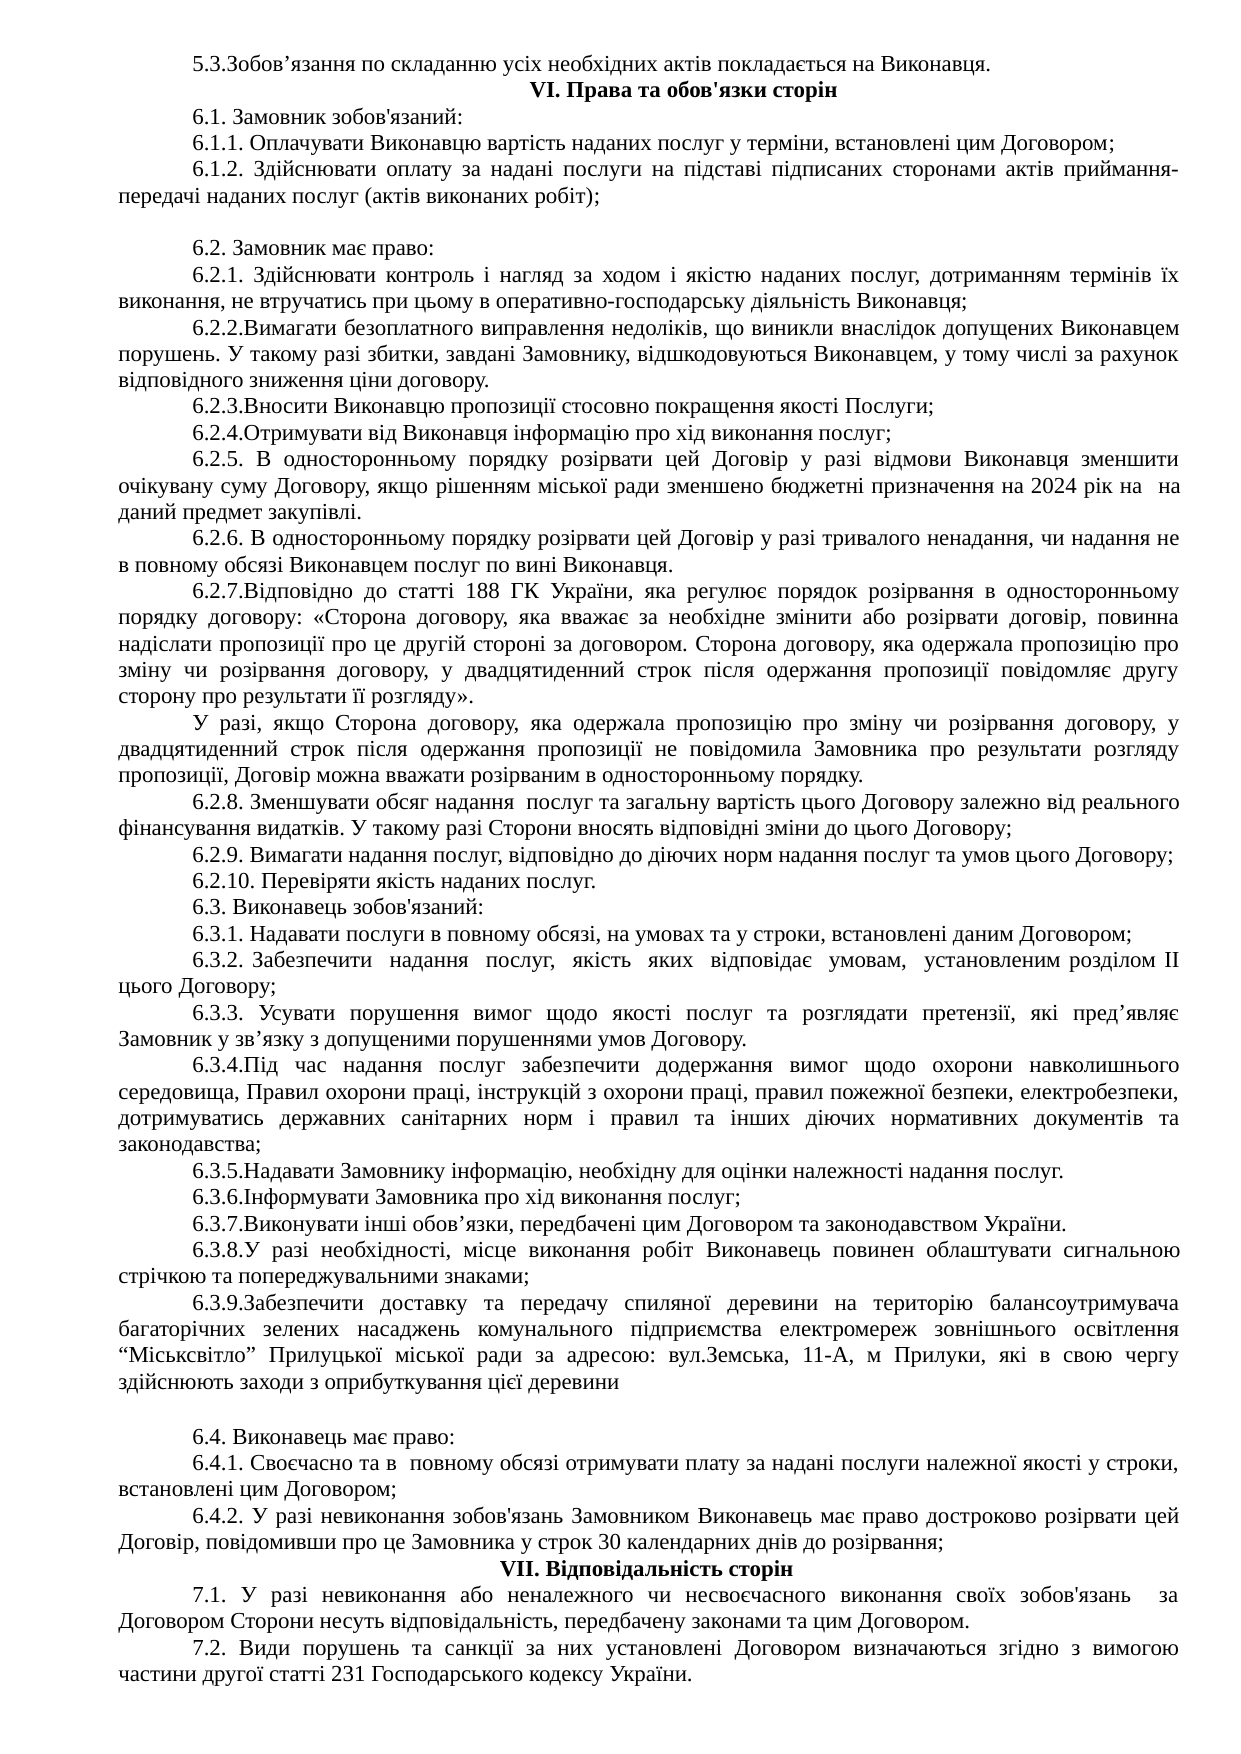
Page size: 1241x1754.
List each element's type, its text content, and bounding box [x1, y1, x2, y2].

text 6.3.3. Усувати порушення вимог щодо якості послуг та розглядати претензії, які пред’являє Замовник у зв’язку з допущеними порушеннями умов Договору. [118, 999, 1181, 1051]
text 6.1. Замовник зобов'язаний: [118, 103, 1181, 129]
text 6.3. Виконавець зобов'язаний: [118, 893, 1181, 920]
text 6.4. Виконавець має право: [118, 1423, 1181, 1449]
text 6.3.9.Забезпечити доставку та передачу спиляної деревини на територію балансоутримувача багаторічних зелених насаджень комунального підприємства електромереж зовнішнього освітлення “Міськсвітло” Прилуцької міської ради за адресою: вул.Земська, 11-А, м Прилуки, які в свою чергу здійснюють заходи з оприбуткування цієї деревини [118, 1289, 1181, 1394]
text 6.3.6.Інформувати Замовника про хід виконання послуг; [118, 1183, 1181, 1209]
text 6.2.7.Відповідно до статті 188 ГК України, яка регулює порядок розірвання в односторонньому порядку договору: «Сторона договору, яка вважає за необхідне змінити або розірвати договір, повинна надіслати пропозиції про це другій стороні за договором. Сторона договору, яка одержала пропозицію про зміну чи розірвання договору, у двадцятиденний строк після одержання пропозиції повідомляє другу сторону про результати її розгляду». [118, 577, 1181, 709]
text 6.1.2. Здійснювати оплату за надані послуги на підставі підписаних сторонами актів приймання-передачі наданих послуг (актів виконаних робіт); [118, 155, 1181, 208]
text 6.3.7.Виконувати інші обов’язки, передбачені цим Договором та законодавством України. [118, 1209, 1181, 1236]
text 6.1.1. Оплачувати Виконавцю вартість наданих послуг у терміни, встановлені цим Договором; [118, 129, 1181, 155]
text VII. Відповідальність сторін [118, 1554, 1181, 1581]
text 7.1. У разі невиконання або неналежного чи несвоєчасного виконання своїх зобов'язань за Договором Сторони несуть відповідальність, передбачену законами та цим Договором. [118, 1581, 1181, 1634]
text 6.4.2. У разі невиконання зобов'язань Замовником Виконавець має право достроково розірвати цей Договір, повідомивши про це Замовника у строк 30 календарних днів до розірвання; [118, 1502, 1181, 1554]
text 6.3.4.Під час надання послуг забезпечити додержання вимог щодо охорони навколишнього середовища, Правил охорони праці, інструкцій з охорони праці, правил пожежної безпеки, електробезпеки, дотримуватись державних санітарних норм і правил та інших діючих нормативних документів та законодавства; [118, 1051, 1181, 1157]
text 6.2.10. Перевіряти якість наданих послуг. [118, 867, 1181, 893]
text У разі, якщо Сторона договору, яка одержала пропозицію про зміну чи розірвання договору, у двадцятиденний строк після одержання пропозиції не повідомила Замовника про результати розгляду пропозиції, Договір можна вважати розірваним в односторонньому порядку. [118, 709, 1181, 788]
text 6.4.1. Своєчасно та в повному обсязі отримувати плату за надані послуги належної якості у строки, встановлені цим Договором; [118, 1449, 1181, 1502]
text 6.2.2.Вимагати безоплатного виправлення недоліків, що виникли внаслідок допущених Виконавцем порушень. У такому разі збитки, завдані Замовнику, відшкодовуються Виконавцем, у тому числі за рахунок відповідного зниження ціни договору. [118, 313, 1181, 393]
text 6.2.4.Отримувати від Виконавця інформацію про хід виконання послуг; [118, 419, 1181, 445]
text 6.3.1. Надавати послуги в повному обсязі, на умовах та у строки, встановлені даним Договором; [118, 920, 1181, 946]
text 6.3.8.У разі необхідності, місце виконання робіт Виконавець повинен облаштувати сигнальною стрічкою та попереджувальними знаками; [118, 1236, 1181, 1289]
text 6.2.5. В односторонньому порядку розірвати цей Договір у разі відмови Виконавця зменшити очікувану суму Договору, якщо рішенням міської ради зменшено бюджетні призначення на 2024 рік на на даний предмет закупівлі. [118, 445, 1181, 524]
text 6.3.5.Надавати Замовнику інформацію, необхідну для оцінки належності надання послуг. [118, 1157, 1181, 1183]
text 6.2.1. Здійснювати контроль і нагляд за ходом і якістю наданих послуг, дотриманням термінів їх виконання, не втручатись при цьому в оперативно-господарську діяльність Виконавця; [118, 261, 1181, 313]
text 6.3.2. Забезпечити надання послуг, якість яких відповідає умовам, установленим розділом II цього Договору; [118, 946, 1181, 999]
text 6.2.9. Вимагати надання послуг, відповідно до діючих норм надання послуг та умов цього Договору; [118, 841, 1181, 867]
text VI. Права та обов'язки сторін [118, 76, 1181, 103]
text 6.2.8. Зменшувати обсяг надання послуг та загальну вартість цього Договору залежно від реального фінансування видатків. У такому разі Сторони вносять відповідні зміни до цього Договору; [118, 788, 1181, 841]
text 5.3.Зобов’язання по складанню усіх необхідних актів покладається на Виконавця. [118, 50, 1181, 76]
text 6.2. Замовник має право: [118, 234, 1181, 261]
text 6.2.3.Вносити Виконавцю пропозиції стосовно покращення якості Послуги; [118, 393, 1181, 419]
text 7.2. Види порушень та санкції за них установлені Договором визначаються згідно з вимогою частини другої статті 231 Господарського кодексу України. [118, 1634, 1181, 1686]
text 6.2.6. В односторонньому порядку розірвати цей Договір у разі тривалого ненадання, чи надання не в повному обсязі Виконавцем послуг по вині Виконавця. [118, 524, 1181, 577]
